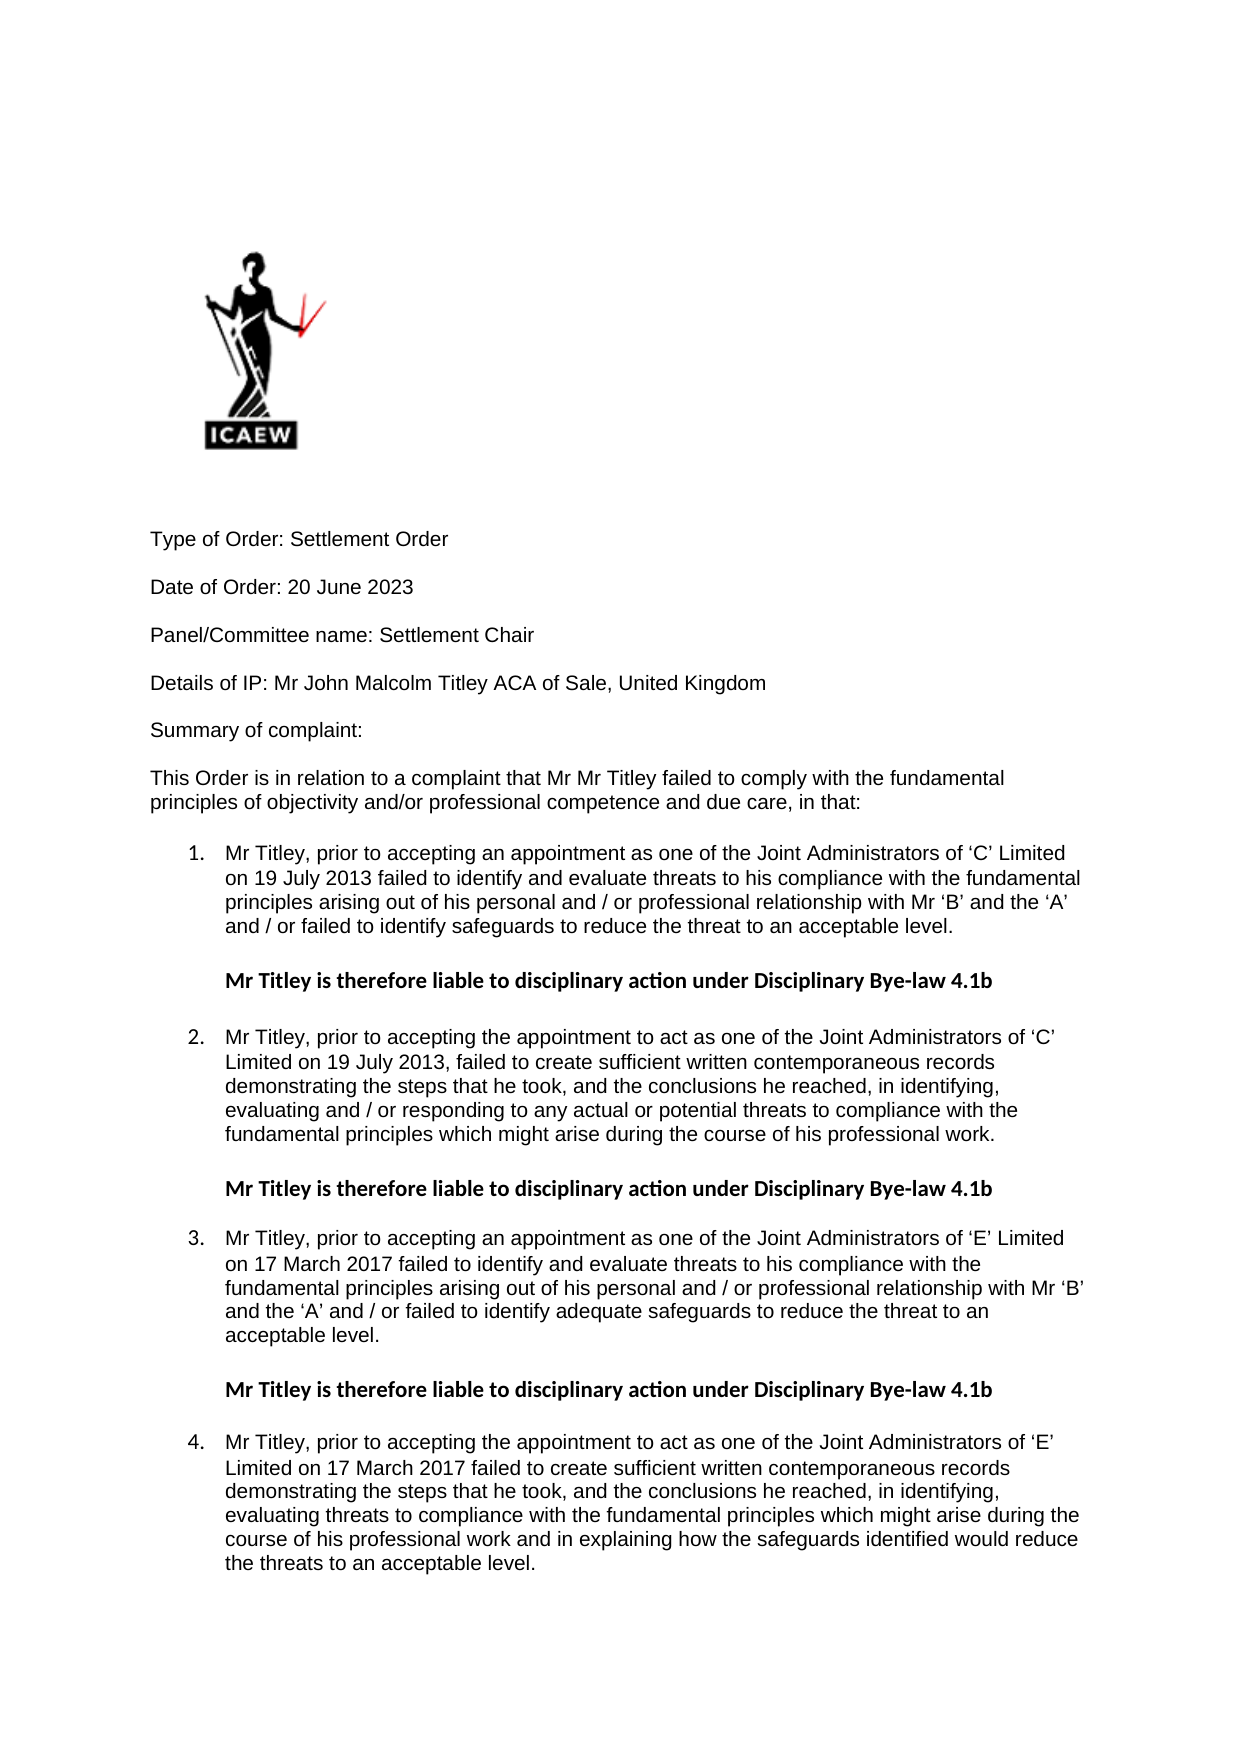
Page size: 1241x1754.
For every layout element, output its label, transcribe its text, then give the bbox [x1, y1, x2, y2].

list Mr Titley is therefore liable to disciplinary action under Disciplinary Bye-law 4.1b [225, 1174, 1090, 1202]
text Date of Order: 20 June 2023 [150, 574, 1090, 598]
list Mr Titley, prior to accepting an appointment as one of the Joint Administrators of ‘E’ Limited on 17 March 2017 failed to identify and evaluate threats to his compliance with the fundamental principles arising out of his personal and / or professional relationship with Mr ‘B’ and the ‘A’ and / or failed to identify adequate safeguards to reduce the threat to an acceptable level. [187, 1223, 1090, 1347]
list Mr Titley, prior to accepting the appointment to act as one of the Joint Administrators of ‘E’ Limited on 17 March 2017 failed to create sufficient written contemporaneous records demonstrating the steps that he took, and the conclusions he reached, in identifying, evaluating threats to compliance with the fundamental principles which might arise during the course of his professional work and in explaining how the safeguards identified would reduce the threats to an acceptable level. [187, 1427, 1090, 1575]
list Mr Titley, prior to accepting an appointment as one of the Joint Administrators of ‘C’ Limited on 19 July 2013 failed to identify and evaluate threats to his compliance with the fundamental principles arising out of his personal and / or professional relationship with Mr ‘B’ and the ‘A’ and / or failed to identify safeguards to reduce the threat to an acceptable level. [187, 838, 1090, 938]
text Type of Order: Settlement Order [150, 527, 1090, 551]
text Panel/Committee name: Settlement Chair [150, 622, 1090, 646]
text This Order is in relation to a complaint that Mr Mr Titley failed to comply with the fundamental principles of objectivity and/or professional competence and due care, in that: [150, 766, 1090, 814]
list Mr Titley is therefore liable to disciplinary action under Disciplinary Bye-law 4.1b [225, 966, 1090, 994]
text Summary of complaint: [150, 718, 1090, 742]
text Details of IP: Mr John Malcolm Titley ACA of Sale, United Kingdom [150, 670, 1090, 694]
list Mr Titley, prior to accepting the appointment to act as one of the Joint Administrators of ‘C’ Limited on 19 July 2013, failed to create sufficient written contemporaneous records demonstrating the steps that he took, and the conclusions he reached, in identifying, evaluating and / or responding to any actual or potential threats to compliance with the fundamental principles which might arise during the course of his professional work. [187, 1022, 1090, 1146]
list Mr Titley is therefore liable to disciplinary action under Disciplinary Bye-law 4.1b [225, 1375, 1090, 1403]
